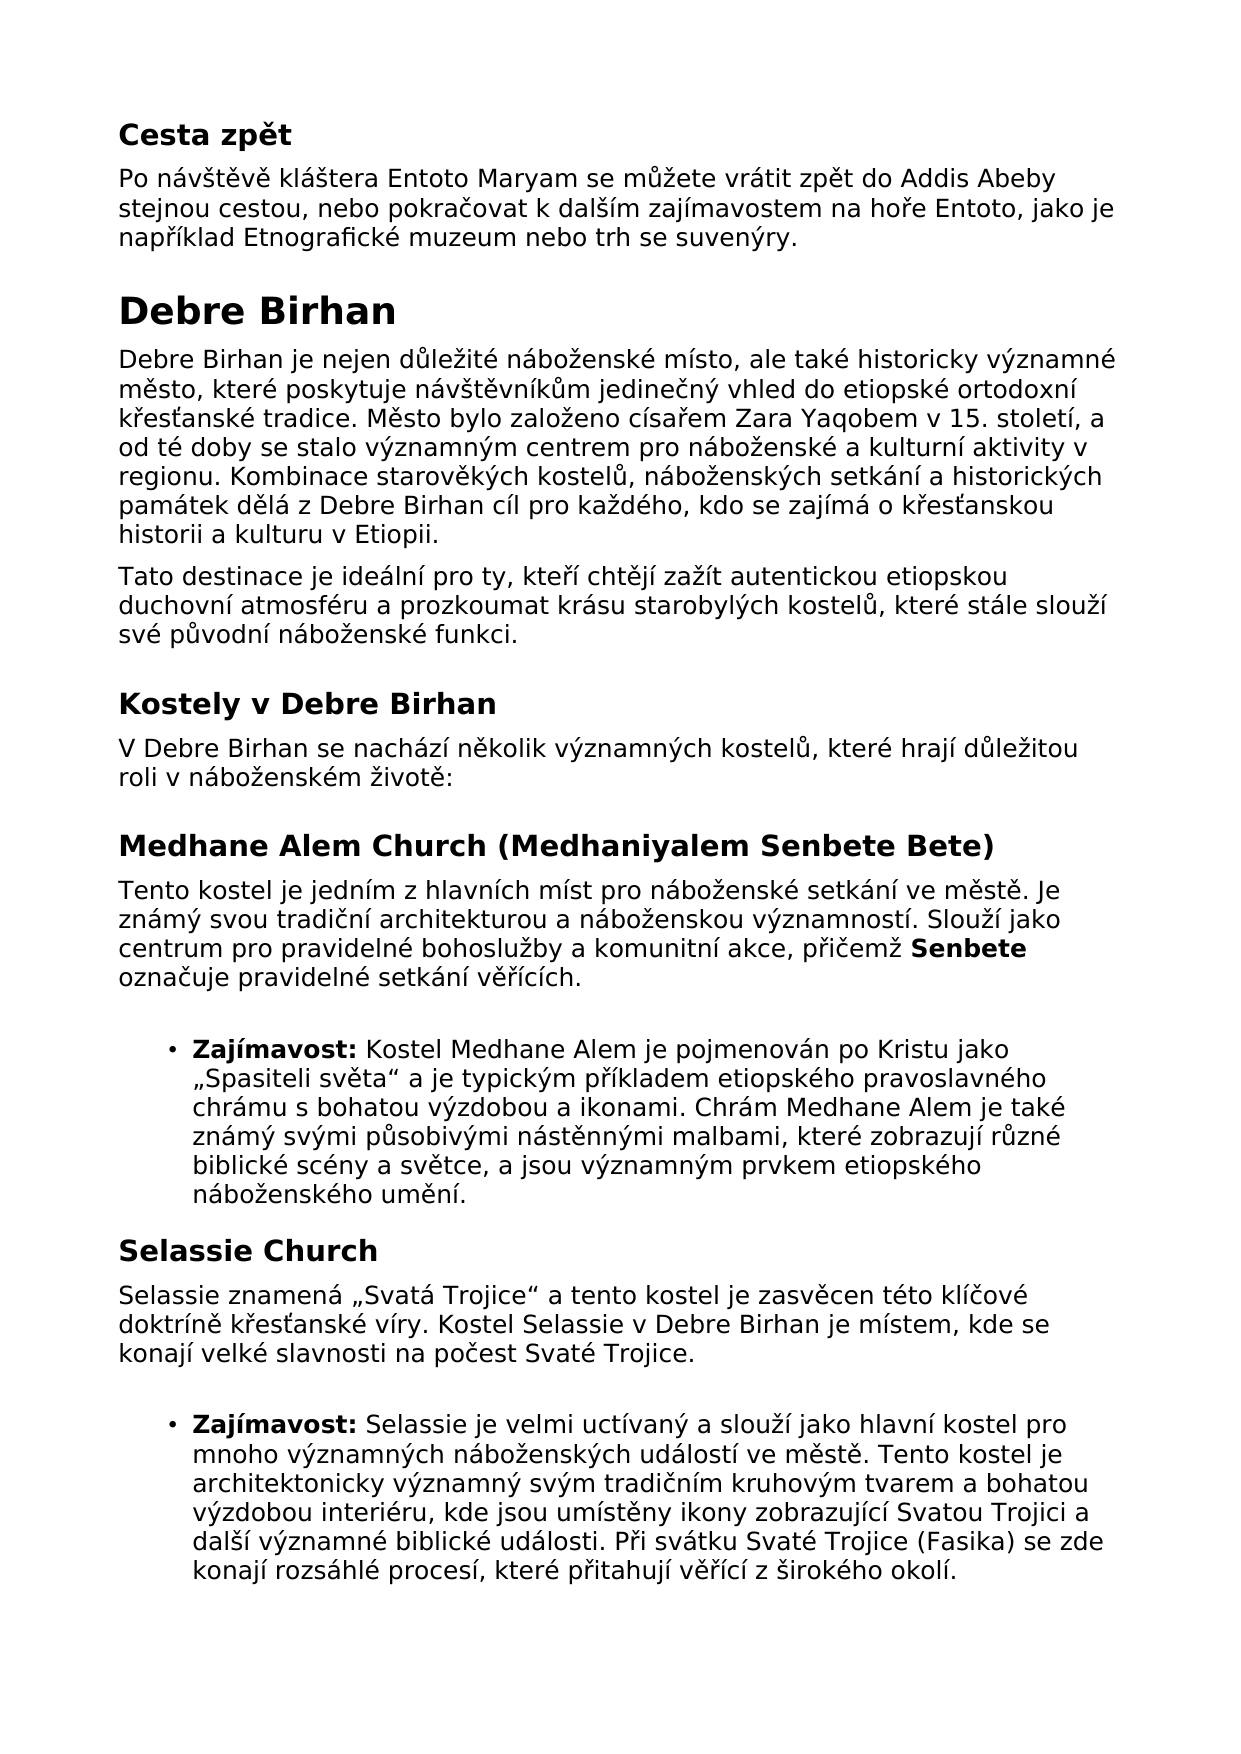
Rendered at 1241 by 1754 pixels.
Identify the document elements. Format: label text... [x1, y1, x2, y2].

text Tato destinace je ideální pro ty, kteří chtějí zažít autentickou etiopskou duchovní atmosféru a prozkoumat krásu starobylých kostelů, které stále slouží své původní náboženské funkci. [118, 562, 1122, 650]
subtitle Kostely v Debre Birhan [118, 687, 1122, 721]
list Zajímavost: Selassie je velmi uctívaný a slouží jako hlavní kostel pro mnoho významných náboženských událostí ve městě. Tento kostel je architektonicky významný svým tradičním kruhovým tvarem a bohatou výzdobou interiéru, kde jsou umístěny ikony zobrazující Svatou Trojici a další významné biblické události. Při svátku Svaté Trojice (Fasika) se zde konají rozsáhlé procesí, které přitahují věřící z širokého okolí. [177, 1411, 1122, 1586]
subtitle Cesta zpět [118, 118, 1122, 152]
subtitle Selassie Church [118, 1235, 1122, 1269]
text Tento kostel je jedním z hlavních míst pro náboženské setkání ve městě. Je známý svou tradiční architekturou a náboženskou významností. Slouží jako centrum pro pravidelné bohoslužby a komunitní akce, přičemž Senbete označuje pravidelné setkání věřících. [118, 876, 1122, 993]
text Debre Birhan je nejen důležité náboženské místo, ale také historicky významné město, které poskytuje návštěvníkům jedinečný vhled do etiopské ortodoxní křesťanské tradice. Město bylo založeno císařem Zara Yaqobem v 15. století, a od té doby se stalo významným centrem pro náboženské a kulturní aktivity v regionu. Kombinace starověkých kostelů, náboženských setkání a historických památek dělá z Debre Birhan cíl pro každého, kdo se zajímá o křesťanskou historii a kulturu v Etiopii. [118, 346, 1122, 550]
list Zajímavost: Kostel Medhane Alem je pojmenován po Kristu jako „Spasiteli světa“ a je typickým příkladem etiopského pravoslavného chrámu s bohatou výzdobou a ikonami. Chrám Medhane Alem je také známý svými působivými nástěnnými malbami, které zobrazují různé biblické scény a světce, a jsou významným prvkem etiopského náboženského umění. [177, 1035, 1122, 1210]
subtitle Medhane Alem Church (Medhaniyalem Senbete Bete) [118, 830, 1122, 864]
text Po návštěvě kláštera Entoto Maryam se můžete vrátit zpět do Addis Abeby stejnou cestou, nebo pokračovat k dalším zajímavostem na hoře Entoto, jako je například Etnografické muzeum nebo trh se suvenýry. [118, 164, 1122, 252]
subtitle Debre Birhan [118, 289, 1122, 333]
text Selassie znamená „Svatá Trojice“ a tento kostel je zasvěcen této klíčové doktríně křesťanské víry. Kostel Selassie v Debre Birhan je místem, kde se konají velké slavnosti na počest Svaté Trojice. [118, 1281, 1122, 1369]
text V Debre Birhan se nachází několik významných kostelů, které hrají důležitou roli v náboženském životě: [118, 734, 1122, 792]
